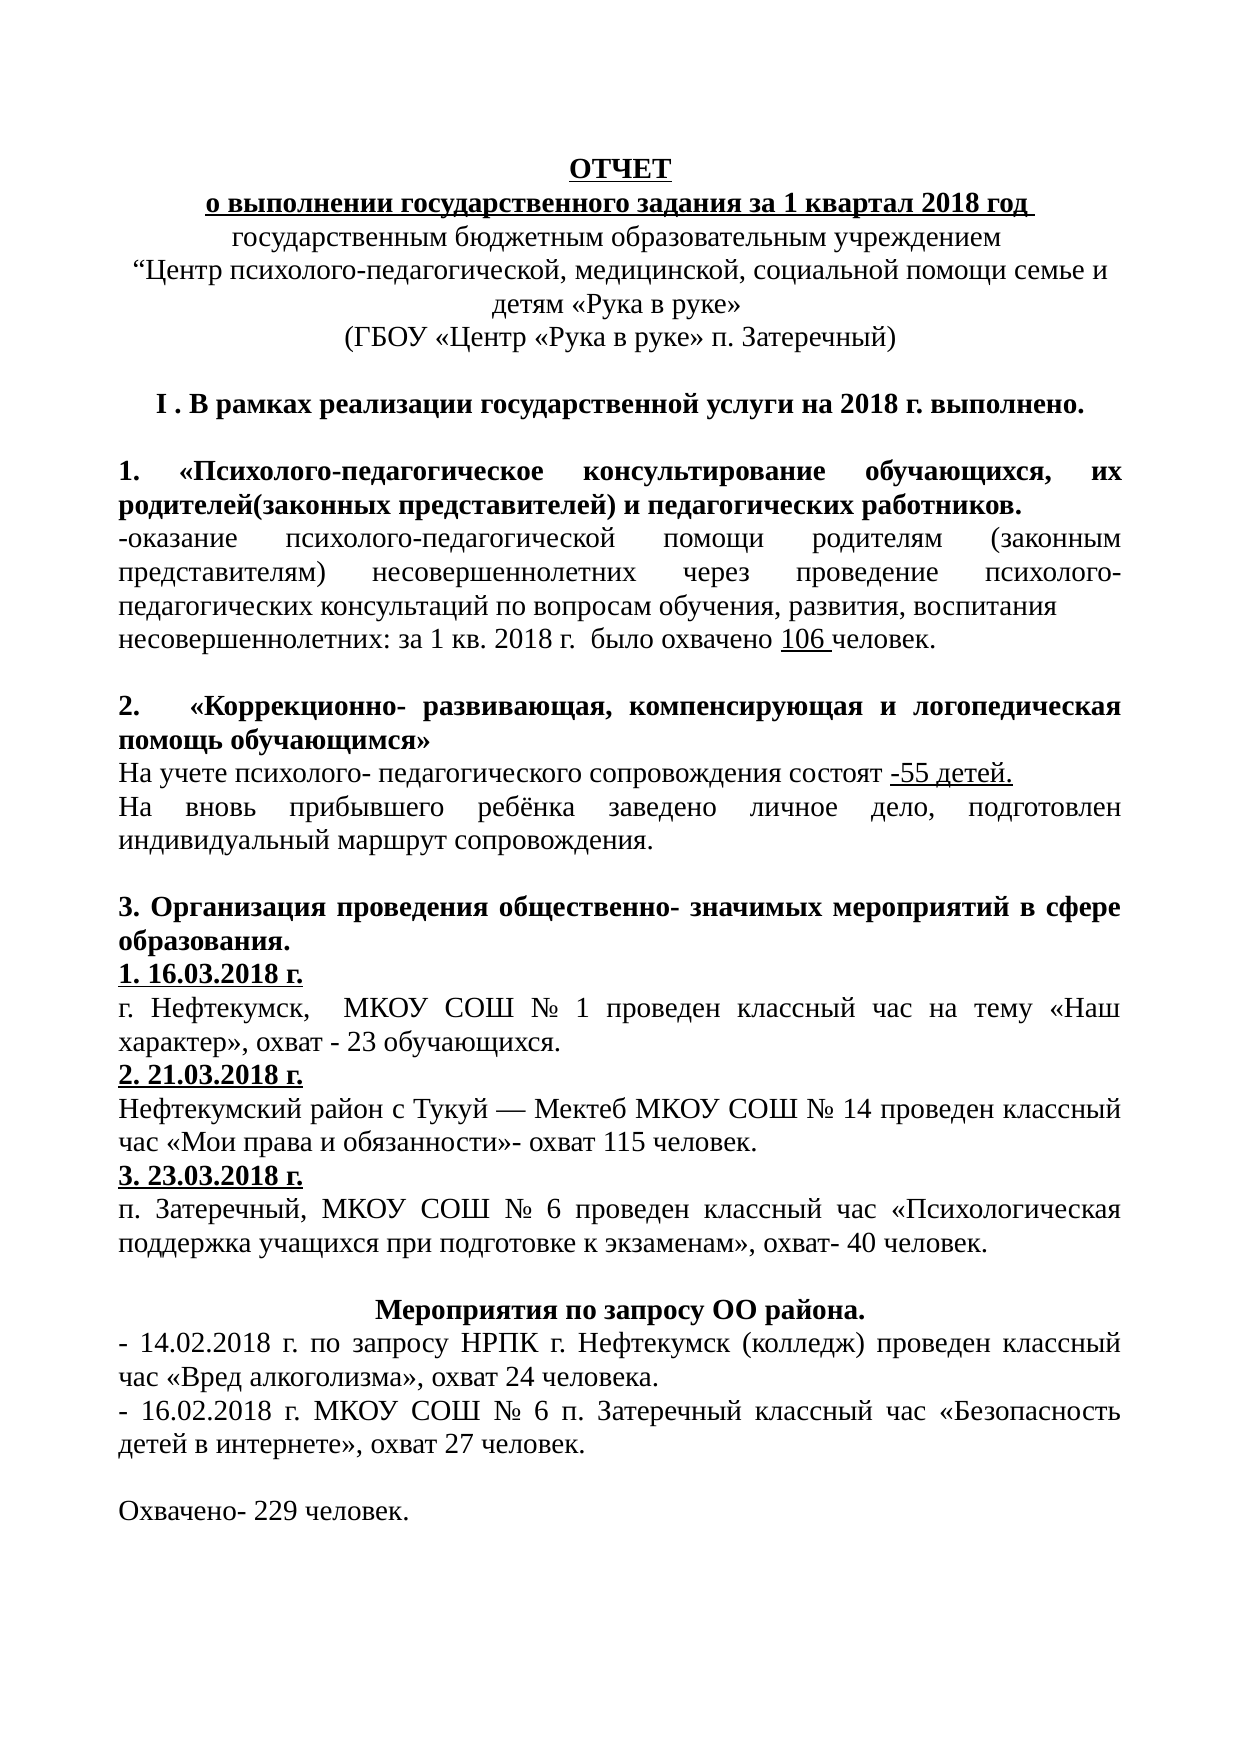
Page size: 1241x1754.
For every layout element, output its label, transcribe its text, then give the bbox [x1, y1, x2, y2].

text 3. Организация проведения общественно- значимых мероприятий в сфере образования. [118, 889, 1122, 957]
text 3. 23.03.2018 г. [118, 1158, 1122, 1191]
text - 16.02.2018 г. МКОУ СОШ № 6 п. Затеречный классный час «Безопасность детей в интернете», охват 27 человек. [118, 1393, 1122, 1460]
text г. Нефтекумск, МКОУ СОШ № 1 проведен классный час на тему «Наш характер», охват - 23 обучающихся. [118, 990, 1122, 1057]
text 1. 16.03.2018 г. [118, 957, 1122, 990]
text 2. 21.03.2018 г. [118, 1057, 1122, 1091]
text “Центр психолого-педагогической, медицинской, социальной помощи семье и детям «Рука в руке» [118, 252, 1122, 319]
text о выполнении государственного задания за 1 квартал 2018 год [118, 185, 1122, 219]
text ОТЧЕТ [118, 152, 1122, 185]
text государственным бюджетным образовательным учреждением [118, 219, 1122, 252]
text 2. «Коррекционно- развивающая, компенсирующая и логопедическая помощь обучающимся» [118, 688, 1122, 755]
text Охвачено- 229 человек. [118, 1493, 1122, 1527]
text На учете психолого- педагогического сопровождения состоят -55 детей. [118, 755, 1122, 789]
text 1. «Психолого-педагогическое консультирование обучающихся, их родителей(законных представителей) и педагогических работников. [118, 453, 1122, 521]
text Нефтекумский район с Тукуй — Мектеб МКОУ СОШ № 14 проведен классный час «Мои права и обязанности»- охват 115 человек. [118, 1091, 1122, 1158]
text Мероприятия по запросу ОО района. [118, 1292, 1122, 1326]
text - 14.02.2018 г. по запросу НРПК г. Нефтекумск (колледж) проведен классный час «Вред алкоголизма», охват 24 человека. [118, 1326, 1122, 1393]
text На вновь прибывшего ребёнка заведено личное дело, подготовлен индивидуальный маршрут сопровождения. [118, 789, 1122, 856]
text (ГБОУ «Центр «Рука в руке» п. Затеречный) [118, 319, 1122, 353]
text несовершеннолетних: за 1 кв. 2018 г. было охвачено 106 человек. [118, 621, 1122, 655]
text I . В рамках реализации государственной услуги на 2018 г. выполнено. [118, 386, 1122, 420]
text п. Затеречный, МКОУ СОШ № 6 проведен классный час «Психологическая поддержка учащихся при подготовке к экзаменам», охват- 40 человек. [118, 1191, 1122, 1258]
text -оказание психолого-педагогической помощи родителям (законным представителям) несовершеннолетних через проведение психолого-педагогических консультаций по вопросам обучения, развития, воспитания [118, 521, 1122, 621]
